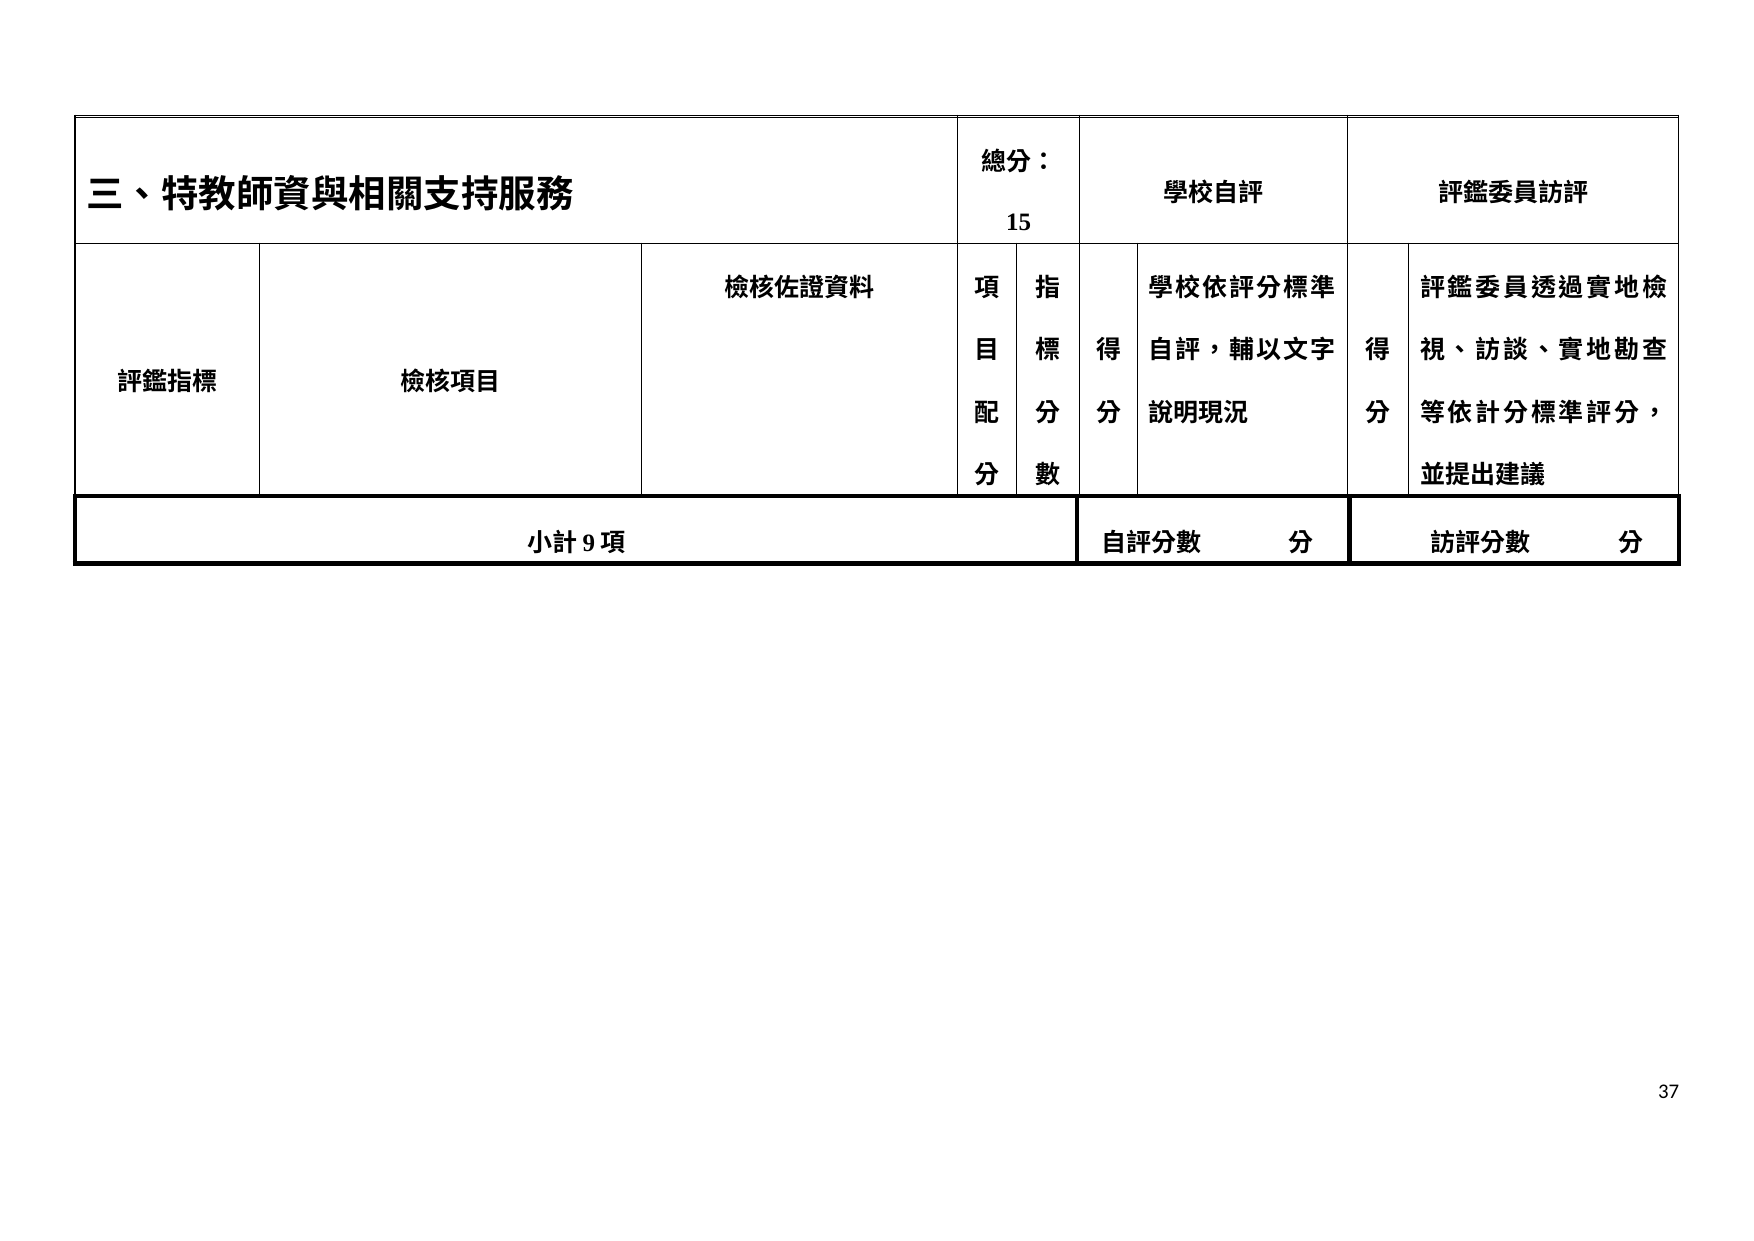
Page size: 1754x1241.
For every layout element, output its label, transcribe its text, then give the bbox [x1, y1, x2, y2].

table_cell 檢核佐證資料 [642, 244, 957, 494]
table_cell 檢核項目 [260, 244, 641, 494]
table_cell 得分 [1080, 244, 1137, 494]
table_cell 學校依評分標準自評，輔以文字說明現況 [1138, 244, 1347, 494]
table_cell 指標分數 [1017, 244, 1079, 494]
table_cell 自評分數 分 [1079, 498, 1347, 561]
table_header 評鑑委員訪評 [1348, 118, 1678, 243]
table_header 三、特教師資與相關支持服務 [76, 118, 957, 243]
table_cell 訪評分數 分 [1352, 498, 1677, 561]
table_cell 得分 [1348, 244, 1408, 494]
table_cell 項目配分 [958, 244, 1016, 494]
table_cell 小計9項 [77, 498, 1075, 561]
table_header 總分：15 [958, 118, 1079, 243]
table_cell 評鑑指標 [76, 244, 259, 494]
table_header 學校自評 [1080, 118, 1347, 243]
table_cell 評鑑委員透過實地檢視、訪談、實地勘查等依計分標準評分，並提出建議 [1409, 244, 1678, 494]
